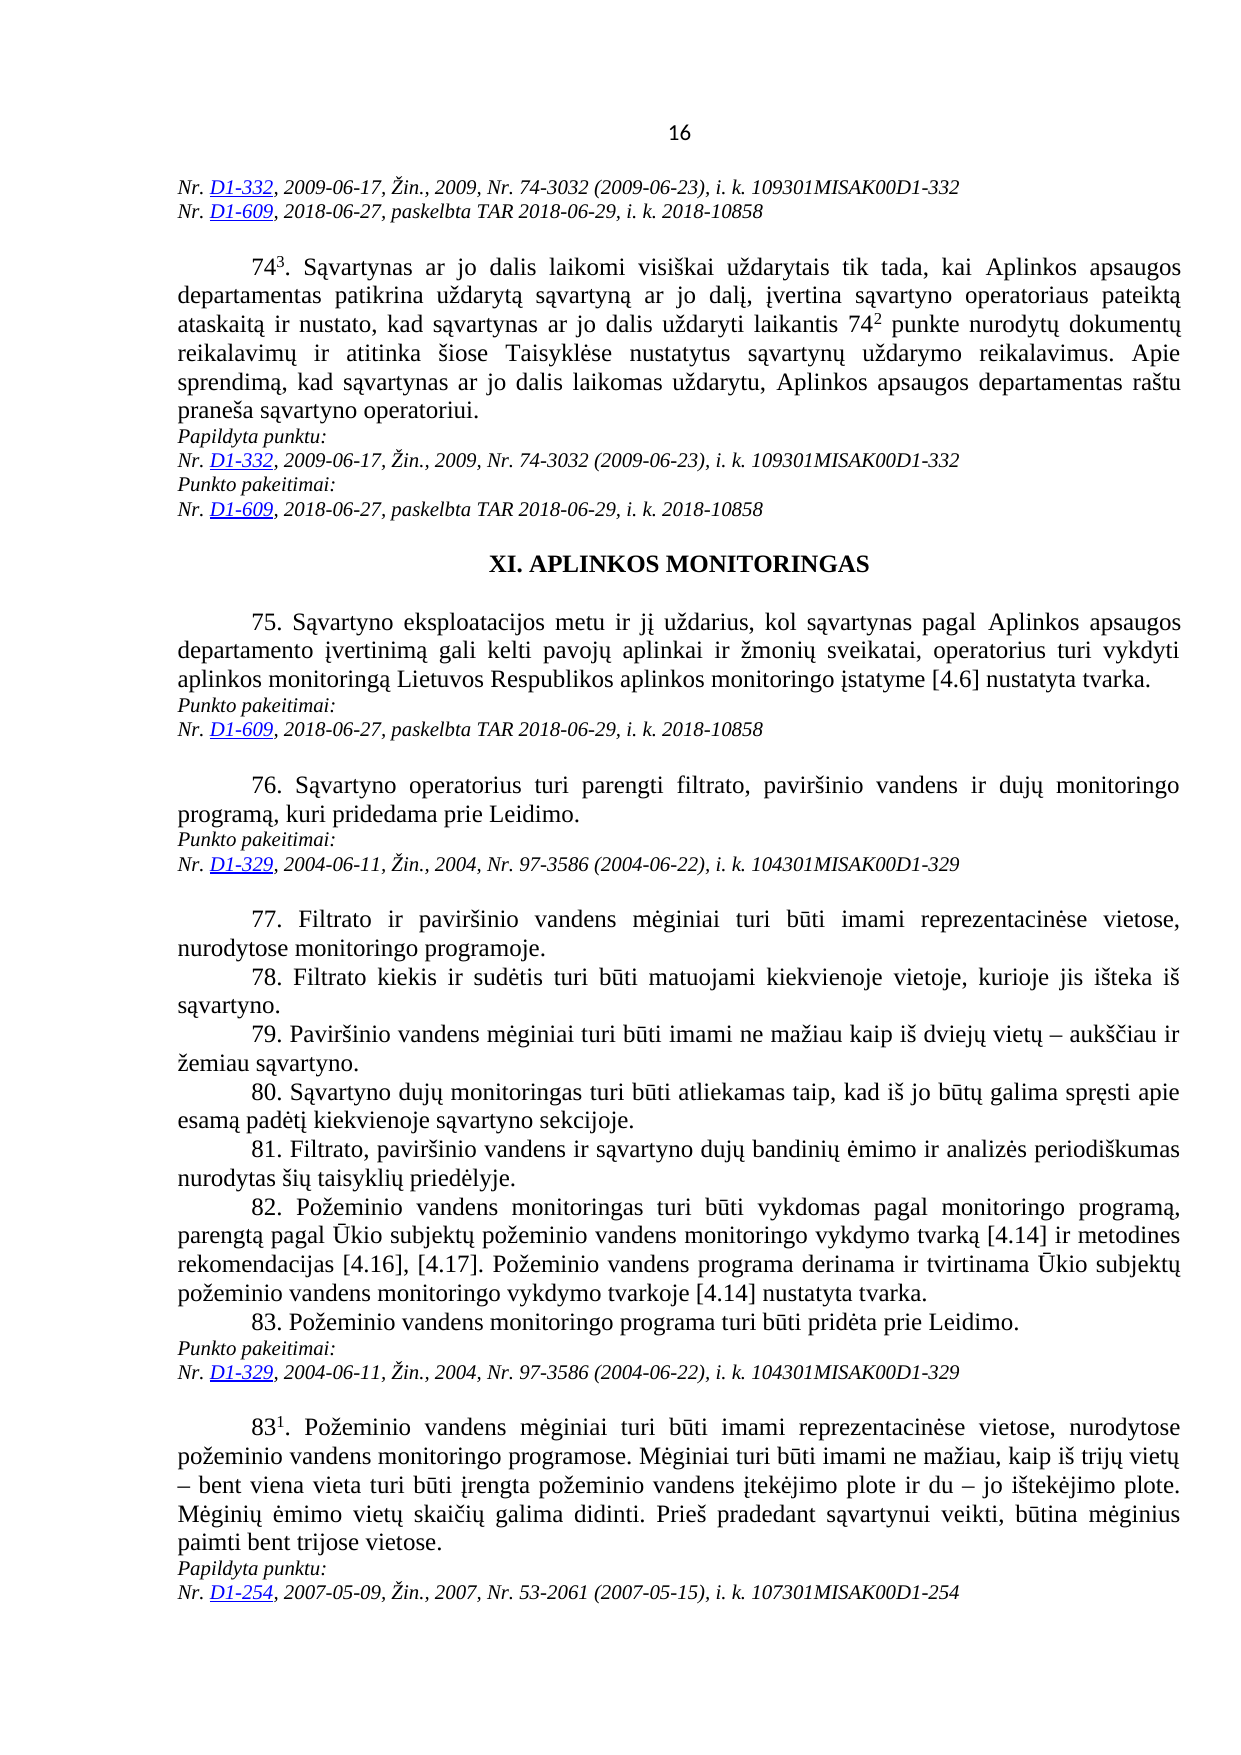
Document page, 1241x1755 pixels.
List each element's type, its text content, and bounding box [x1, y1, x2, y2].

text 75. Sąvartyno eksploatacijos metu ir jį uždarius, kol sąvartynas pagal Aplinkos apsaugos departamento įvertinimą gali kelti pavojų aplinkai ir žmonių sveikatai, operatorius turi vykdyti aplinkos monitoringą Lietuvos Respublikos aplinkos monitoringo įstatyme [4.6] nustatyta tvarka. [177, 607, 1181, 693]
text 743. Sąvartynas ar jo dalis laikomi visiškai uždarytais tik tada, kai Aplinkos apsaugos departamentas patikrina uždarytą sąvartyną ar jo dalį, įvertina sąvartyno operatoriaus pateiktą ataskaitą ir nustato, kad sąvartynas ar jo dalis uždaryti laikantis 742 punkte nurodytų dokumentų reikalavimų ir atitinka šiose Taisyklėse nustatytus sąvartynų uždarymo reikalavimus. Apie sprendimą, kad sąvartynas ar jo dalis laikomas uždarytu, Aplinkos apsaugos departamentas raštu praneša sąvartyno operatoriui. [177, 252, 1181, 424]
text 81. Filtrato, paviršinio vandens ir sąvartyno dujų bandinių ėmimo ir analizės periodiškumas nurodytas šių taisyklių priedėlyje. [177, 1134, 1181, 1192]
text 80. Sąvartyno dujų monitoringas turi būti atliekamas taip, kad iš jo būtų galima spręsti apie esamą padėtį kiekvienoje sąvartyno sekcijoje. [177, 1077, 1181, 1134]
text 79. Paviršinio vandens mėginiai turi būti imami ne mažiau kaip iš dviejų vietų – aukščiau ir žemiau sąvartyno. [177, 1019, 1181, 1077]
text Papildyta punktu: [177, 1556, 1181, 1580]
text 83. Požeminio vandens monitoringo programa turi būti pridėta prie Leidimo. [177, 1307, 1181, 1336]
text Punkto pakeitimai: [177, 472, 1181, 496]
text Papildyta punktu: [177, 424, 1181, 448]
text Nr. D1-609, 2018-06-27, paskelbta TAR 2018-06-29, i. k. 2018-10858 [177, 717, 1181, 741]
text 77. Filtrato ir paviršinio vandens mėginiai turi būti imami reprezentacinėse vietose, nurodytose monitoringo programoje. [177, 904, 1181, 962]
text XI. Aplinkos monitoringas [177, 549, 1181, 578]
text 831. Požeminio vandens mėginiai turi būti imami reprezentacinėse vietose, nurodytose požeminio vandens monitoringo programose. Mėginiai turi būti imami ne mažiau, kaip iš trijų vietų – bent viena vieta turi būti įrengta požeminio vandens įtekėjimo plote ir du – jo ištekėjimo plote. Mėginių ėmimo vietų skaičių galima didinti. Prieš pradedant sąvartynui veikti, būtina mėginius paimti bent trijose vietose. [177, 1412, 1181, 1556]
text Nr. D1-609, 2018-06-27, paskelbta TAR 2018-06-29, i. k. 2018-10858 [177, 199, 1181, 223]
text 78. Filtrato kiekis ir sudėtis turi būti matuojami kiekvienoje vietoje, kurioje jis išteka iš sąvartyno. [177, 962, 1181, 1019]
text Punkto pakeitimai: [177, 827, 1181, 851]
text Punkto pakeitimai: [177, 693, 1181, 717]
text Nr. D1-329, 2004-06-11, Žin., 2004, Nr. 97-3586 (2004-06-22), i. k. 104301MISAK00D1-329 [177, 851, 1181, 876]
text Punkto pakeitimai: [177, 1336, 1181, 1359]
text Nr. D1-332, 2009-06-17, Žin., 2009, Nr. 74-3032 (2009-06-23), i. k. 109301MISAK00D1-332 [177, 175, 1181, 199]
text Nr. D1-332, 2009-06-17, Žin., 2009, Nr. 74-3032 (2009-06-23), i. k. 109301MISAK00D1-332 [177, 448, 1181, 472]
text Nr. D1-609, 2018-06-27, paskelbta TAR 2018-06-29, i. k. 2018-10858 [177, 496, 1181, 521]
text 82. Požeminio vandens monitoringas turi būti vykdomas pagal monitoringo programą, parengtą pagal Ūkio subjektų požeminio vandens monitoringo vykdymo tvarką [4.14] ir metodines rekomendacijas [4.16], [4.17]. Požeminio vandens programa derinama ir tvirtinama Ūkio subjektų požeminio vandens monitoringo vykdymo tvarkoje [4.14] nustatyta tvarka. [177, 1192, 1181, 1307]
text Nr. D1-254, 2007-05-09, Žin., 2007, Nr. 53-2061 (2007-05-15), i. k. 107301MISAK00D1-254 [177, 1580, 1181, 1604]
text 76. Sąvartyno operatorius turi parengti filtrato, paviršinio vandens ir dujų monitoringo programą, kuri pridedama prie Leidimo. [177, 770, 1181, 827]
text Nr. D1-329, 2004-06-11, Žin., 2004, Nr. 97-3586 (2004-06-22), i. k. 104301MISAK00D1-329 [177, 1359, 1181, 1384]
